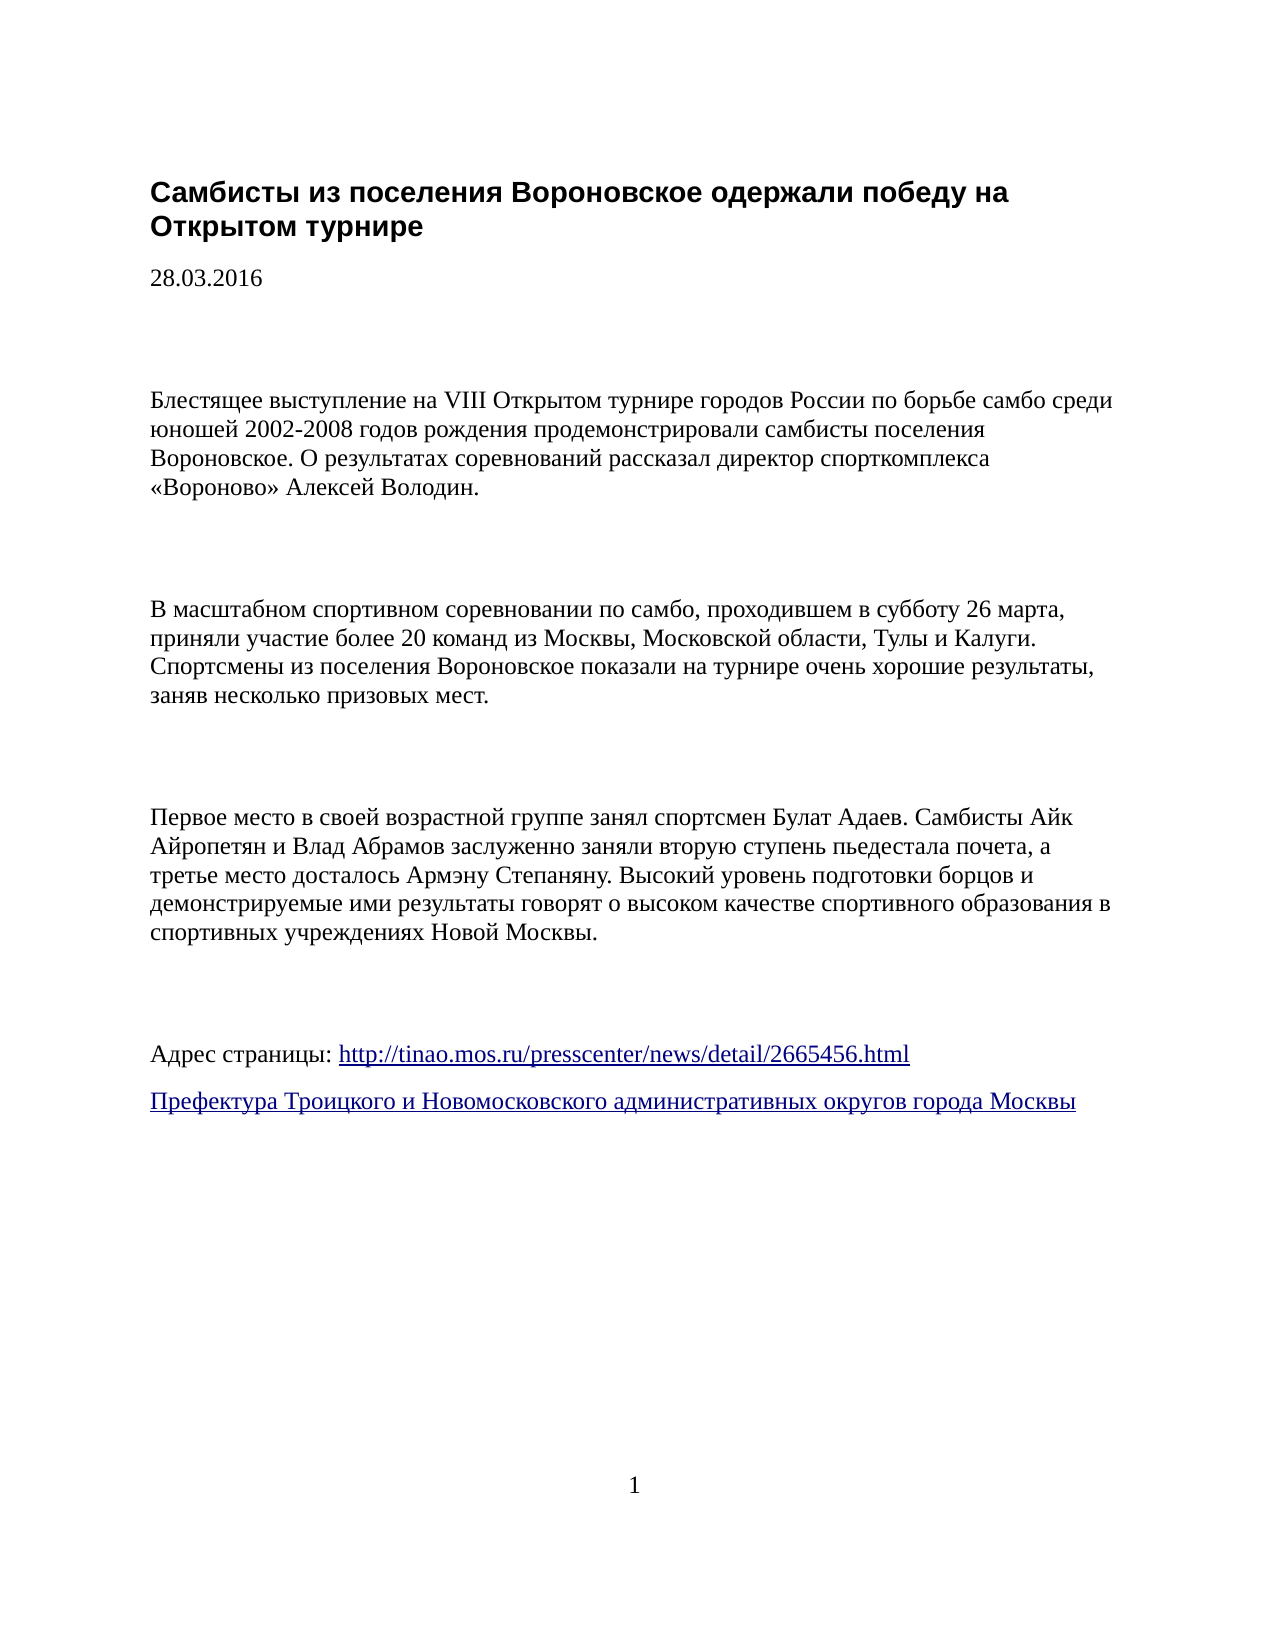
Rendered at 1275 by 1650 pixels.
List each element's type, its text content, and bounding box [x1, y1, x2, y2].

subtitle Самбисты из поселения Вороновское одержали победу на Открытом турнире [150, 175, 1125, 242]
text 28.03.2016 [150, 263, 1125, 292]
text Адрес страницы: http://tinao.mos.ru/presscenter/news/detail/2665456.html [150, 1039, 1125, 1068]
text Блестящее выступление на VIII Открытом турнире городов России по борьбе самбо среди юношей 2002-2008 годов рождения продемонстрировали самбисты поселения Вороновское. О результатах соревнований рассказал директор спорткомплекса «Вороново» Алексей Володин. [150, 386, 1125, 501]
text Префектура Троицкого и Новомосковского административных округов города Москвы [150, 1086, 1125, 1115]
text Первое место в своей возрастной группе занял спортсмен Булат Адаев. Самбисты Айк Айропетян и Влад Абрамов заслуженно заняли вторую ступень пьедестала почета, а третье место досталось Армэну Степаняну. Высокий уровень подготовки борцов и демонстрируемые ими результаты говорят о высоком качестве спортивного образования в спортивных учреждениях Новой Москвы. [150, 802, 1125, 946]
text В масштабном спортивном соревновании по самбо, проходившем в субботу 26 марта, приняли участие более 20 команд из Москвы, Московской области, Тулы и Калуги. Спортсмены из поселения Вороновское показали на турнире очень хорошие результаты, заняв несколько призовых мест. [150, 594, 1125, 709]
